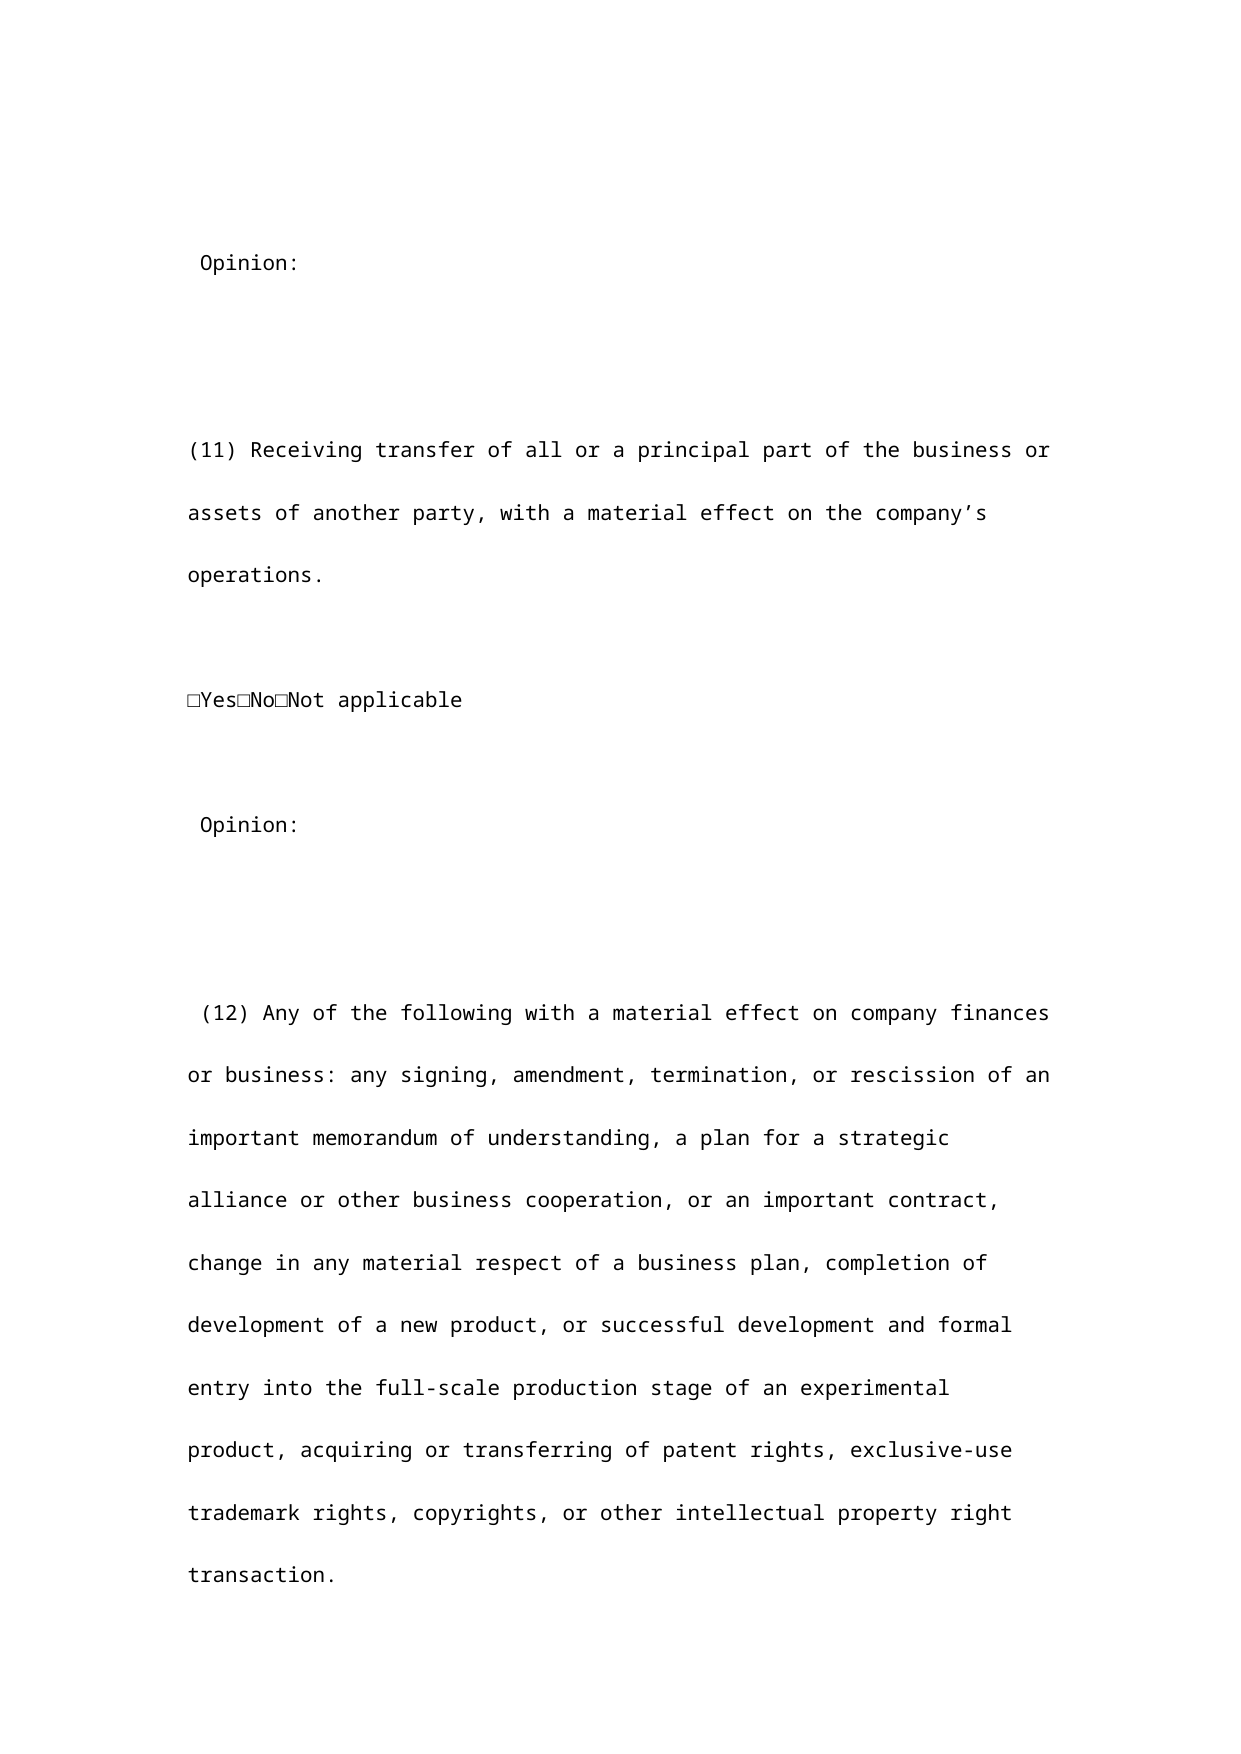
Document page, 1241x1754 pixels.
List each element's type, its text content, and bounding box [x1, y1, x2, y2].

text Opinion: [187, 783, 1053, 846]
text (12) Any of the following with a material effect on company finances or business: any signing, amendment, termination, or rescission of an important memorandum of understanding, a plan for a strategic alliance or other business cooperation, or an important contract, change in any material respect of a business plan, completion of development of a new product, or successful development and formal entry into the full-scale production stage of an experimental product, acquiring or transferring of patent rights, exclusive-use trademark rights, copyrights, or other intellectual property right transaction. [187, 971, 1053, 1596]
text □Yes□No□Not applicable [187, 596, 1053, 721]
text (11) Receiving transfer of all or a principal part of the business or assets of another party, with a material effect on the company’s operations. [187, 408, 1053, 596]
text Opinion: [187, 221, 1053, 283]
